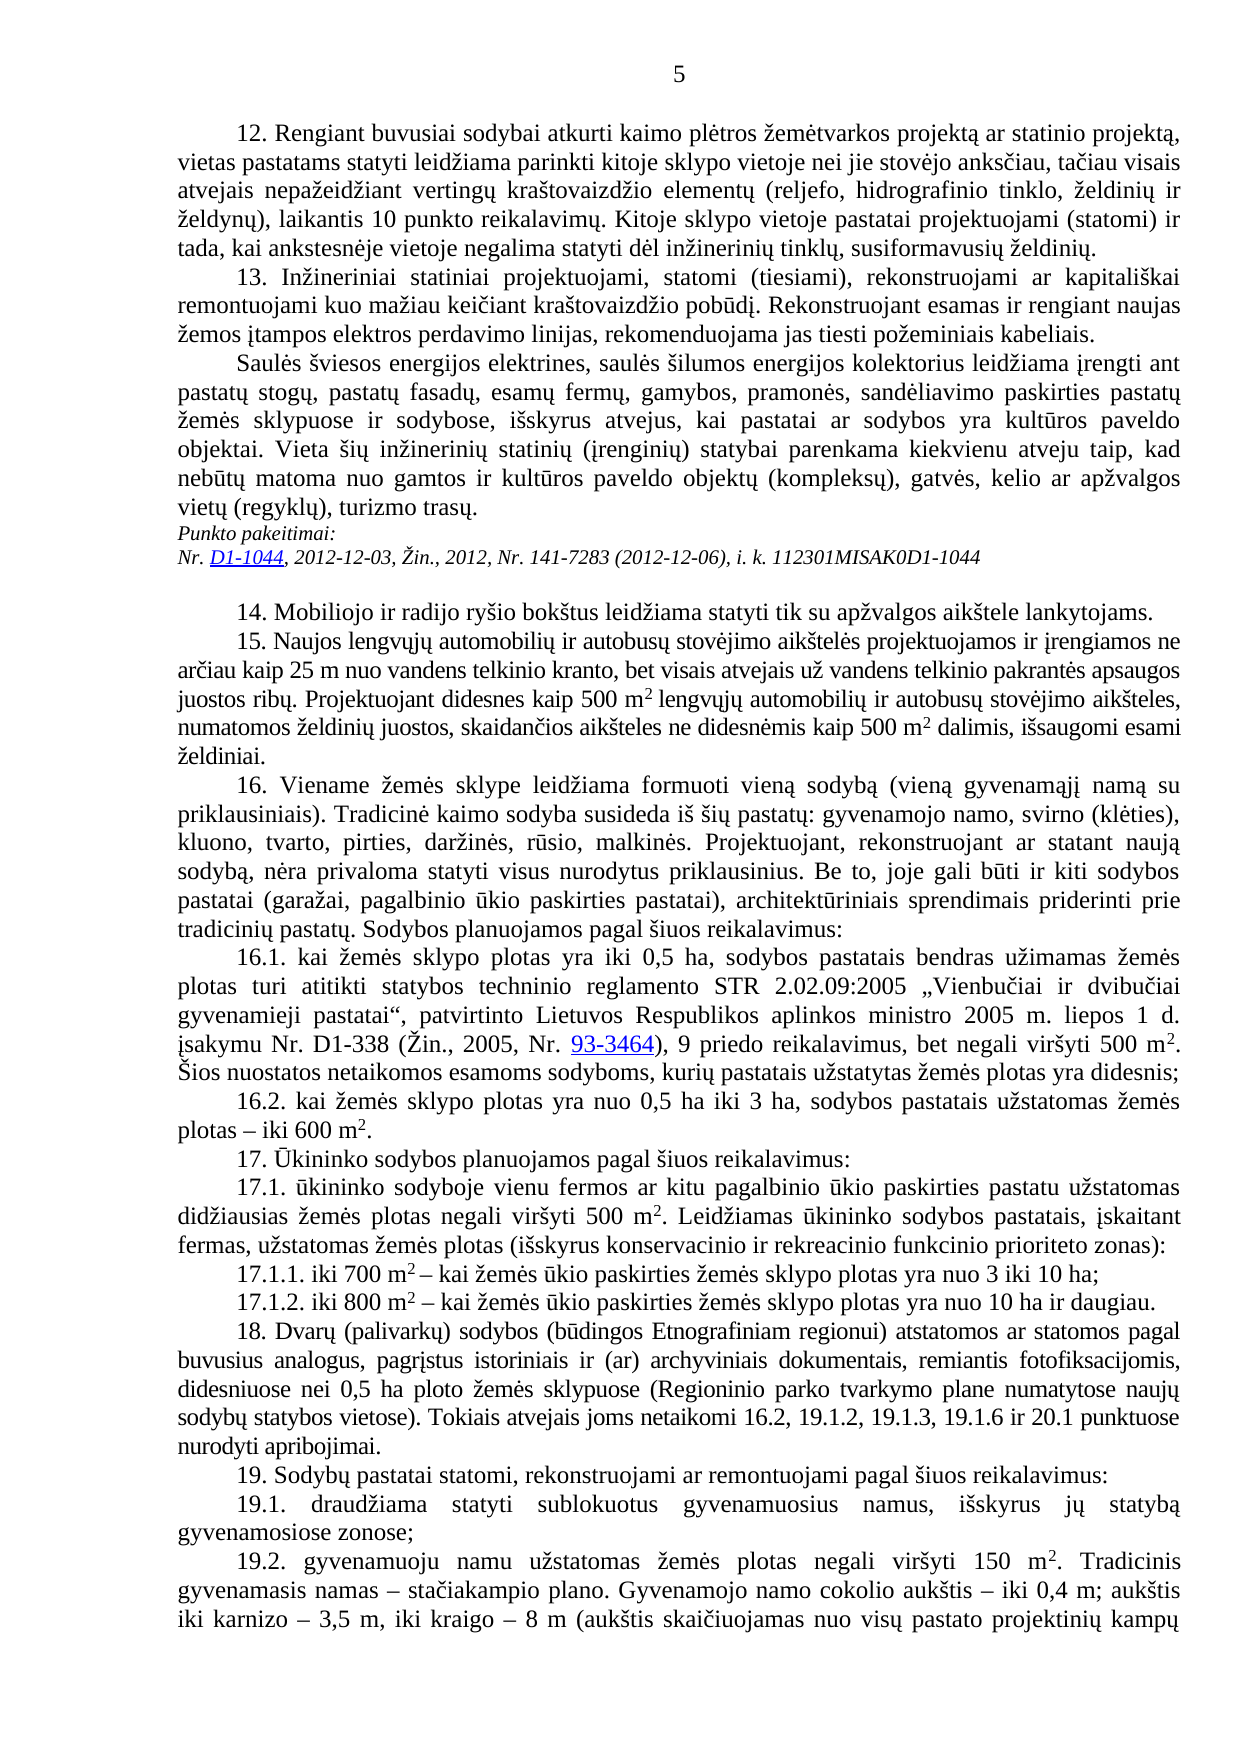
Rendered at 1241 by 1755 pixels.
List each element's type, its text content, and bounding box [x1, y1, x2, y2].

text 17.1.1. iki 700 m2 – kai žemės ūkio paskirties žemės sklypo plotas yra nuo 3 iki 10 ha; [177, 1259, 1181, 1287]
text Punkto pakeitimai: [177, 521, 1181, 545]
text 16.2. kai žemės sklypo plotas yra nuo 0,5 ha iki 3 ha, sodybos pastatais užstatomas žemės plotas – iki 600 m2. [177, 1086, 1181, 1144]
text Nr. D1-1044, 2012-12-03, Žin., 2012, Nr. 141-7283 (2012-12-06), i. k. 112301MISAK0D1-1044 [177, 545, 1181, 569]
text Saulės šviesos energijos elektrines, saulės šilumos energijos kolektorius leidžiama įrengti ant pastatų stogų, pastatų fasadų, esamų fermų, gamybos, pramonės, sandėliavimo paskirties pastatų žemės sklypuose ir sodybose, išskyrus atvejus, kai pastatai ar sodybos yra kultūros paveldo objektai. Vieta šių inžinerinių statinių (įrenginių) statybai parenkama kiekvienu atveju taip, kad nebūtų matoma nuo gamtos ir kultūros paveldo objektų (kompleksų), gatvės, kelio ar apžvalgos vietų (regyklų), turizmo trasų. [177, 348, 1181, 521]
text 19.2. gyvenamuoju namu užstatomas žemės plotas negali viršyti 150 m2. Tradicinis gyvenamasis namas – stačiakampio plano. Gyvenamojo namo cokolio aukštis – iki 0,4 m; aukštis iki karnizo – 3,5 m, iki kraigo – 8 m (aukštis skaičiuojamas nuo visų pastato projektinių kampų [177, 1546, 1181, 1632]
text 16.1. kai žemės sklypo plotas yra iki 0,5 ha, sodybos pastatais bendras užimamas žemės plotas turi atitikti statybos techninio reglamento STR 2.02.09:2005 „Vienbučiai ir dvibučiai gyvenamieji pastatai“, patvirtinto Lietuvos Respublikos aplinkos ministro 2005 m. liepos 1 d. įsakymu Nr. D1-338 (Žin., 2005, Nr. 93-3464), 9 priedo reikalavimus, bet negali viršyti 500 m2. Šios nuostatos netaikomos esamoms sodyboms, kurių pastatais užstatytas žemės plotas yra didesnis; [177, 942, 1181, 1086]
text 17. Ūkininko sodybos planuojamos pagal šiuos reikalavimus: [177, 1144, 1181, 1172]
text 19. Sodybų pastatai statomi, rekonstruojami ar remontuojami pagal šiuos reikalavimus: [177, 1460, 1181, 1489]
text 14. Mobiliojo ir radijo ryšio bokštus leidžiama statyti tik su apžvalgos aikštele lankytojams. [177, 597, 1181, 626]
text 17.1. ūkininko sodyboje vienu fermos ar kitu pagalbinio ūkio paskirties pastatu užstatomas didžiausias žemės plotas negali viršyti 500 m2. Leidžiamas ūkininko sodybos pastatais, įskaitant fermas, užstatomas žemės plotas (išskyrus konservacinio ir rekreacinio funkcinio prioriteto zonas): [177, 1172, 1181, 1259]
text 13. Inžineriniai statiniai projektuojami, statomi (tiesiami), rekonstruojami ar kapitališkai remontuojami kuo mažiau keičiant kraštovaizdžio pobūdį. Rekonstruojant esamas ir rengiant naujas žemos įtampos elektros perdavimo linijas, rekomenduojama jas tiesti požeminiais kabeliais. [177, 262, 1181, 348]
text 16. Viename žemės sklype leidžiama formuoti vieną sodybą (vieną gyvenamąjį namą su priklausiniais). Tradicinė kaimo sodyba susideda iš šių pastatų: gyvenamojo namo, svirno (klėties), kluono, tvarto, pirties, daržinės, rūsio, malkinės. Projektuojant, rekonstruojant ar statant naują sodybą, nėra privaloma statyti visus nurodytus priklausinius. Be to, joje gali būti ir kiti sodybos pastatai (garažai, pagalbinio ūkio paskirties pastatai), architektūriniais sprendimais priderinti prie tradicinių pastatų. Sodybos planuojamos pagal šiuos reikalavimus: [177, 770, 1181, 942]
text 12. Rengiant buvusiai sodybai atkurti kaimo plėtros žemėtvarkos projektą ar statinio projektą, vietas pastatams statyti leidžiama parinkti kitoje sklypo vietoje nei jie stovėjo anksčiau, tačiau visais atvejais nepažeidžiant vertingų kraštovaizdžio elementų (reljefo, hidrografinio tinklo, želdinių ir želdynų), laikantis 10 punkto reikalavimų. Kitoje sklypo vietoje pastatai projektuojami (statomi) ir tada, kai ankstesnėje vietoje negalima statyti dėl inžinerinių tinklų, susiformavusių želdinių. [177, 118, 1181, 262]
text 17.1.2. iki 800 m2 – kai žemės ūkio paskirties žemės sklypo plotas yra nuo 10 ha ir daugiau. [177, 1287, 1181, 1316]
text 18. Dvarų (palivarkų) sodybos (būdingos Etnografiniam regionui) atstatomos ar statomos pagal buvusius analogus, pagrįstus istoriniais ir (ar) archyviniais dokumentais, remiantis fotofiksacijomis, didesniuose nei 0,5 ha ploto žemės sklypuose (Regioninio parko tvarkymo plane numatytose naujų sodybų statybos vietose). Tokiais atvejais joms netaikomi 16.2, 19.1.2, 19.1.3, 19.1.6 ir 20.1 punktuose nurodyti apribojimai. [177, 1316, 1181, 1460]
text 19.1. draudžiama statyti sublokuotus gyvenamuosius namus, išskyrus jų statybą gyvenamosiose zonose; [177, 1489, 1181, 1546]
text 15. Naujos lengvųjų automobilių ir autobusų stovėjimo aikštelės projektuojamos ir įrengiamos ne arčiau kaip 25 m nuo vandens telkinio kranto, bet visais atvejais už vandens telkinio pakrantės apsaugos juostos ribų. Projektuojant didesnes kaip 500 m2 lengvųjų automobilių ir autobusų stovėjimo aikšteles, numatomos želdinių juostos, skaidančios aikšteles ne didesnėmis kaip 500 m2 dalimis, išsaugomi esami želdiniai. [177, 626, 1181, 770]
